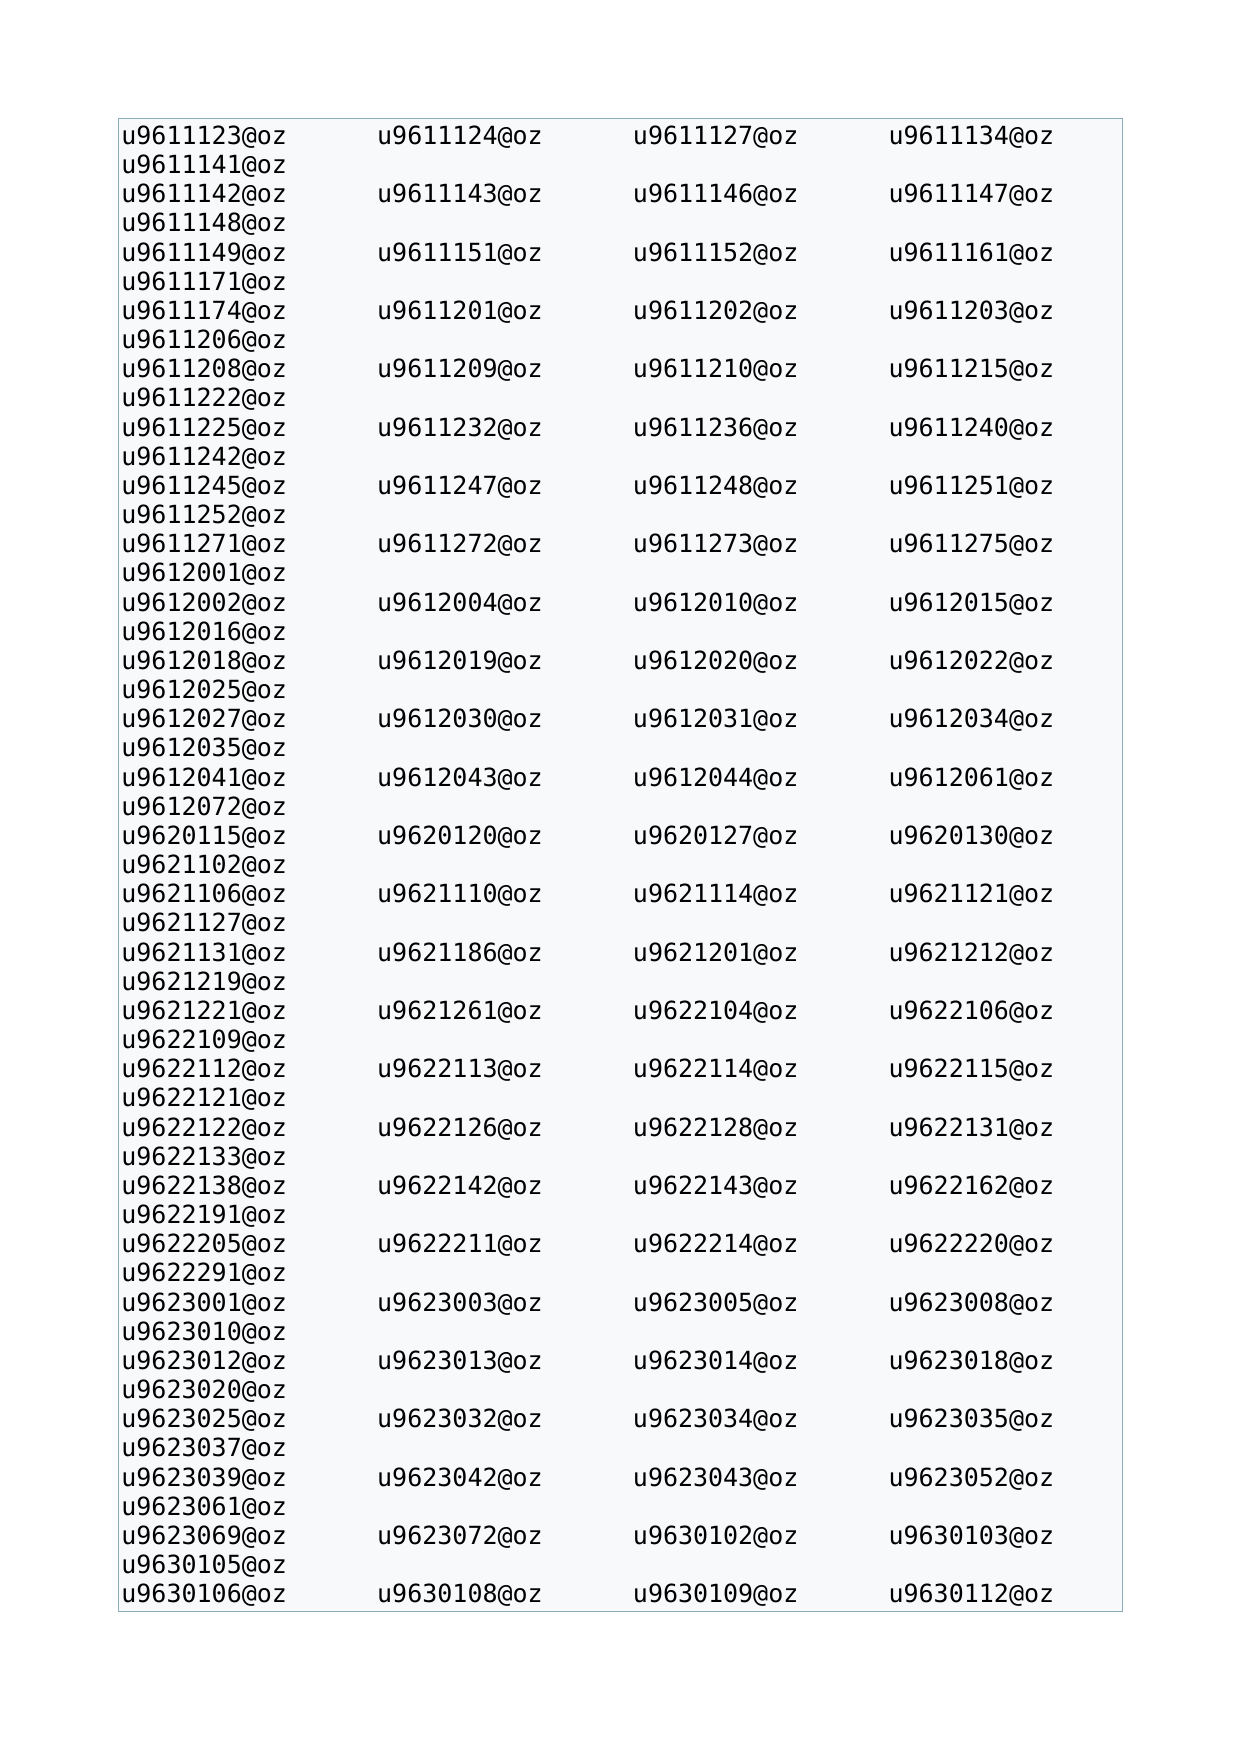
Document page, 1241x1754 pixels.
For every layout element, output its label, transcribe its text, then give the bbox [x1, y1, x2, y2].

text u9611123@oz u9611124@oz u9611127@oz u9611134@oz u9611141@oz u9611142@oz u9611143@oz u9611146@oz u9611147@oz u9611148@oz u9611149@oz u9611151@oz u9611152@oz u9611161@oz u9611171@oz u9611174@oz u9611201@oz u9611202@oz u9611203@oz u9611206@oz u9611208@oz u9611209@oz u9611210@oz u9611215@oz u9611222@oz u9611225@oz u9611232@oz u9611236@oz u9611240@oz u9611242@oz u9611245@oz u9611247@oz u9611248@oz u9611251@oz u9611252@oz u9611271@oz u9611272@oz u9611273@oz u9611275@oz u9612001@oz u9612002@oz u9612004@oz u9612010@oz u9612015@oz u9612016@oz u9612018@oz u9612019@oz u9612020@oz u9612022@oz u9612025@oz u9612027@oz u9612030@oz u9612031@oz u9612034@oz u9612035@oz u9612041@oz u9612043@oz u9612044@oz u9612061@oz u9612072@oz u9620115@oz u9620120@oz u9620127@oz u9620130@oz u9621102@oz u9621106@oz u9621110@oz u9621114@oz u9621121@oz u9621127@oz u9621131@oz u9621186@oz u9621201@oz u9621212@oz u9621219@oz u9621221@oz u9621261@oz u9622104@oz u9622106@oz u9622109@oz u9622112@oz u9622113@oz u9622114@oz u9622115@oz u9622121@oz u9622122@oz u9622126@oz u9622128@oz u9622131@oz u9622133@oz u9622138@oz u9622142@oz u9622143@oz u9622162@oz u9622191@oz u9622205@oz u9622211@oz u9622214@oz u9622220@oz u9622291@oz u9623001@oz u9623003@oz u9623005@oz u9623008@oz u9623010@oz u9623012@oz u9623013@oz u9623014@oz u9623018@oz u9623020@oz u9623025@oz u9623032@oz u9623034@oz u9623035@oz u9623037@oz u9623039@oz u9623042@oz u9623043@oz u9623052@oz u9623061@oz u9623069@oz u9623072@oz u9630102@oz u9630103@oz u9630105@oz u9630106@oz u9630108@oz u9630109@oz u9630112@oz [119, 119, 1122, 1611]
